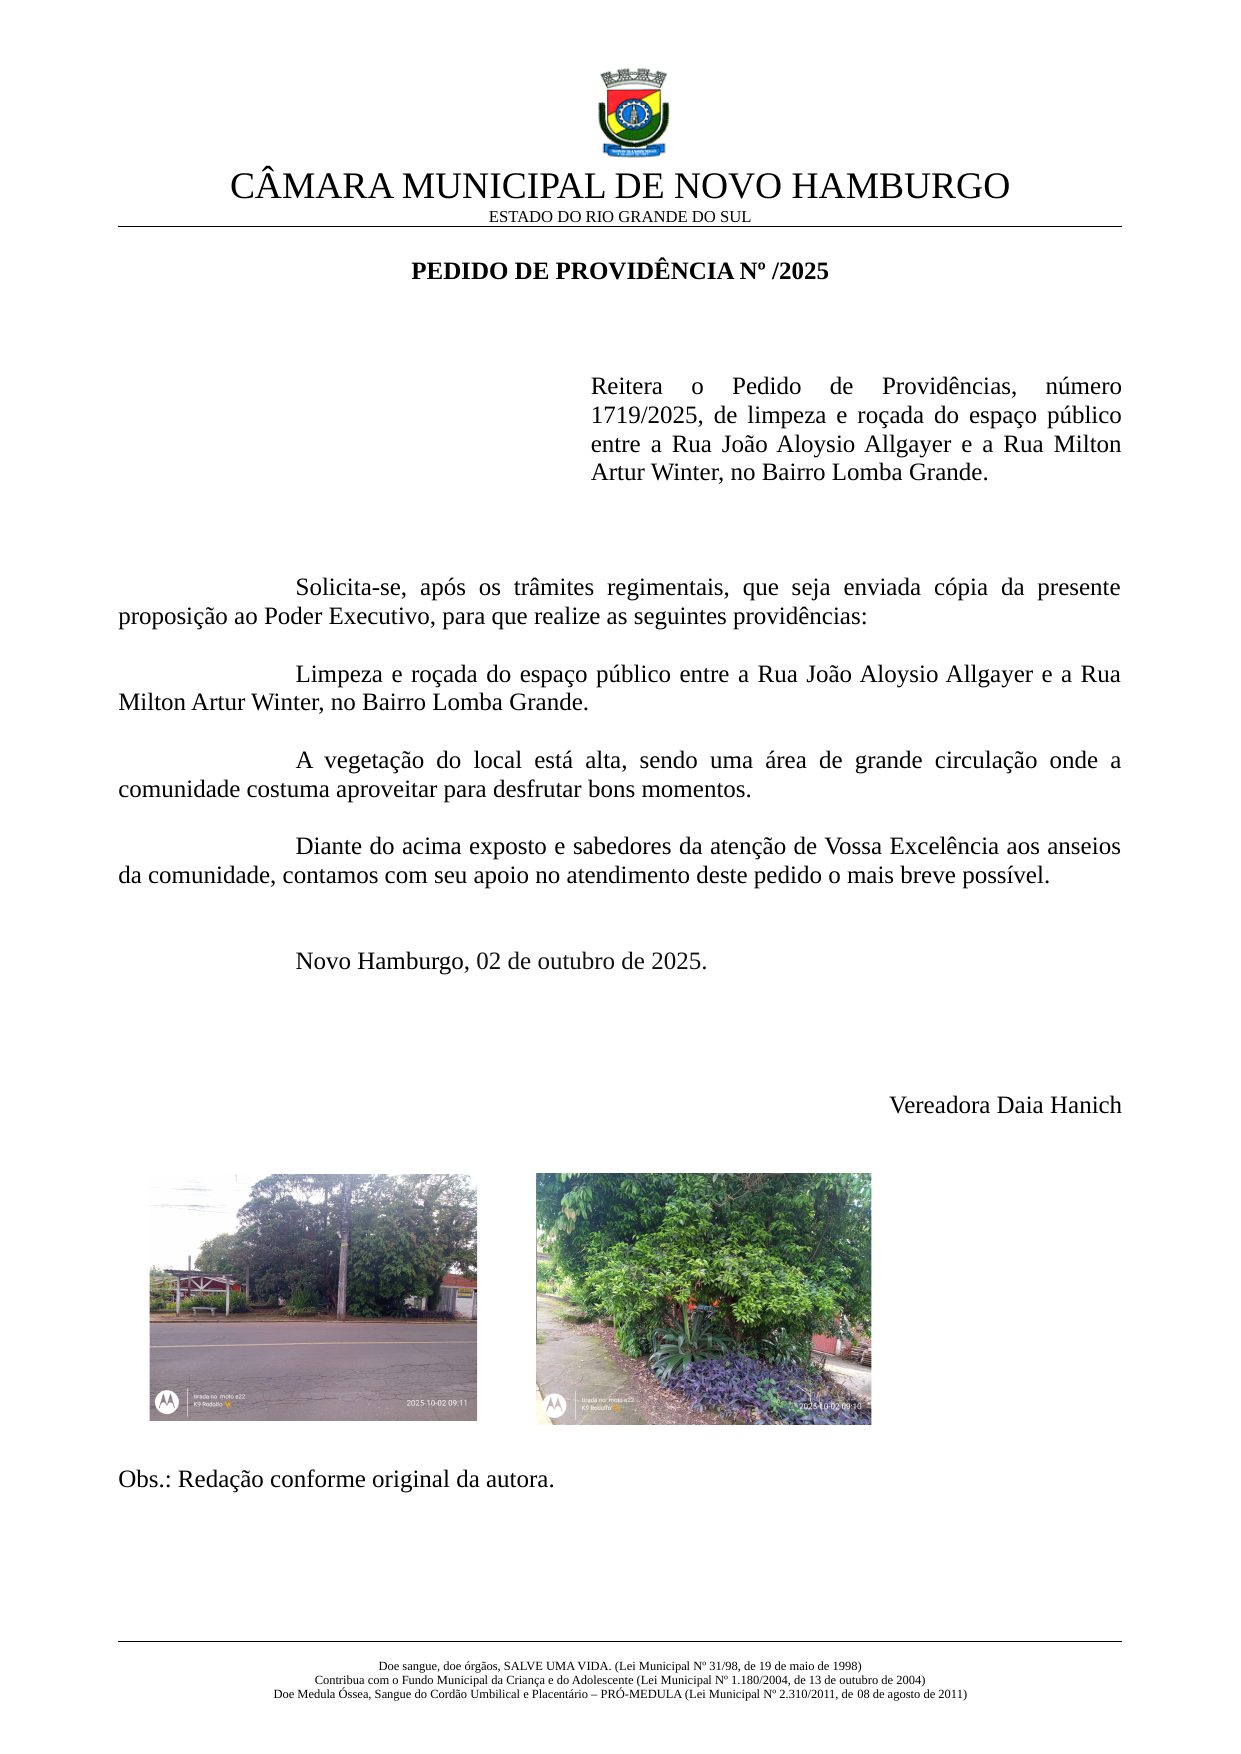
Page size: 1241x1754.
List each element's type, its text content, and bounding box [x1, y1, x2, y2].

text Reitera o Pedido de Providências, número 1719/2025, de limpeza e roçada do espaço público entre a Rua João Aloysio Allgayer e a Rua Milton Artur Winter, no Bairro Lomba Grande. [591, 371, 1122, 486]
text Obs.: Redação conforme original da autora. [118, 1464, 1122, 1492]
picture [149, 1174, 478, 1421]
picture [536, 1173, 872, 1425]
text Diante do acima exposto e sabedores da atenção de Vossa Excelência aos anseios da comunidade, contamos com seu apoio no atendimento deste pedido o mais breve possível. [118, 831, 1122, 889]
text PEDIDO DE PROVIDÊNCIA Nº /2025 [118, 256, 1122, 285]
picture [592, 61, 673, 162]
text Solicita-se, após os trâmites regimentais, que seja enviada cópia da presente proposição ao Poder Executivo, para que realize as seguintes providências: [118, 572, 1122, 630]
text Limpeza e roçada do espaço público entre a Rua João Aloysio Allgayer e a Rua Milton Artur Winter, no Bairro Lomba Grande. [118, 659, 1122, 716]
text Novo Hamburgo, 02 de outubro de 2025. [118, 946, 1122, 975]
text Vereadora Daia Hanich [118, 1090, 1122, 1119]
text A vegetação do local está alta, sendo uma área de grande circulação onde a comunidade costuma aproveitar para desfrutar bons momentos. [118, 745, 1122, 802]
